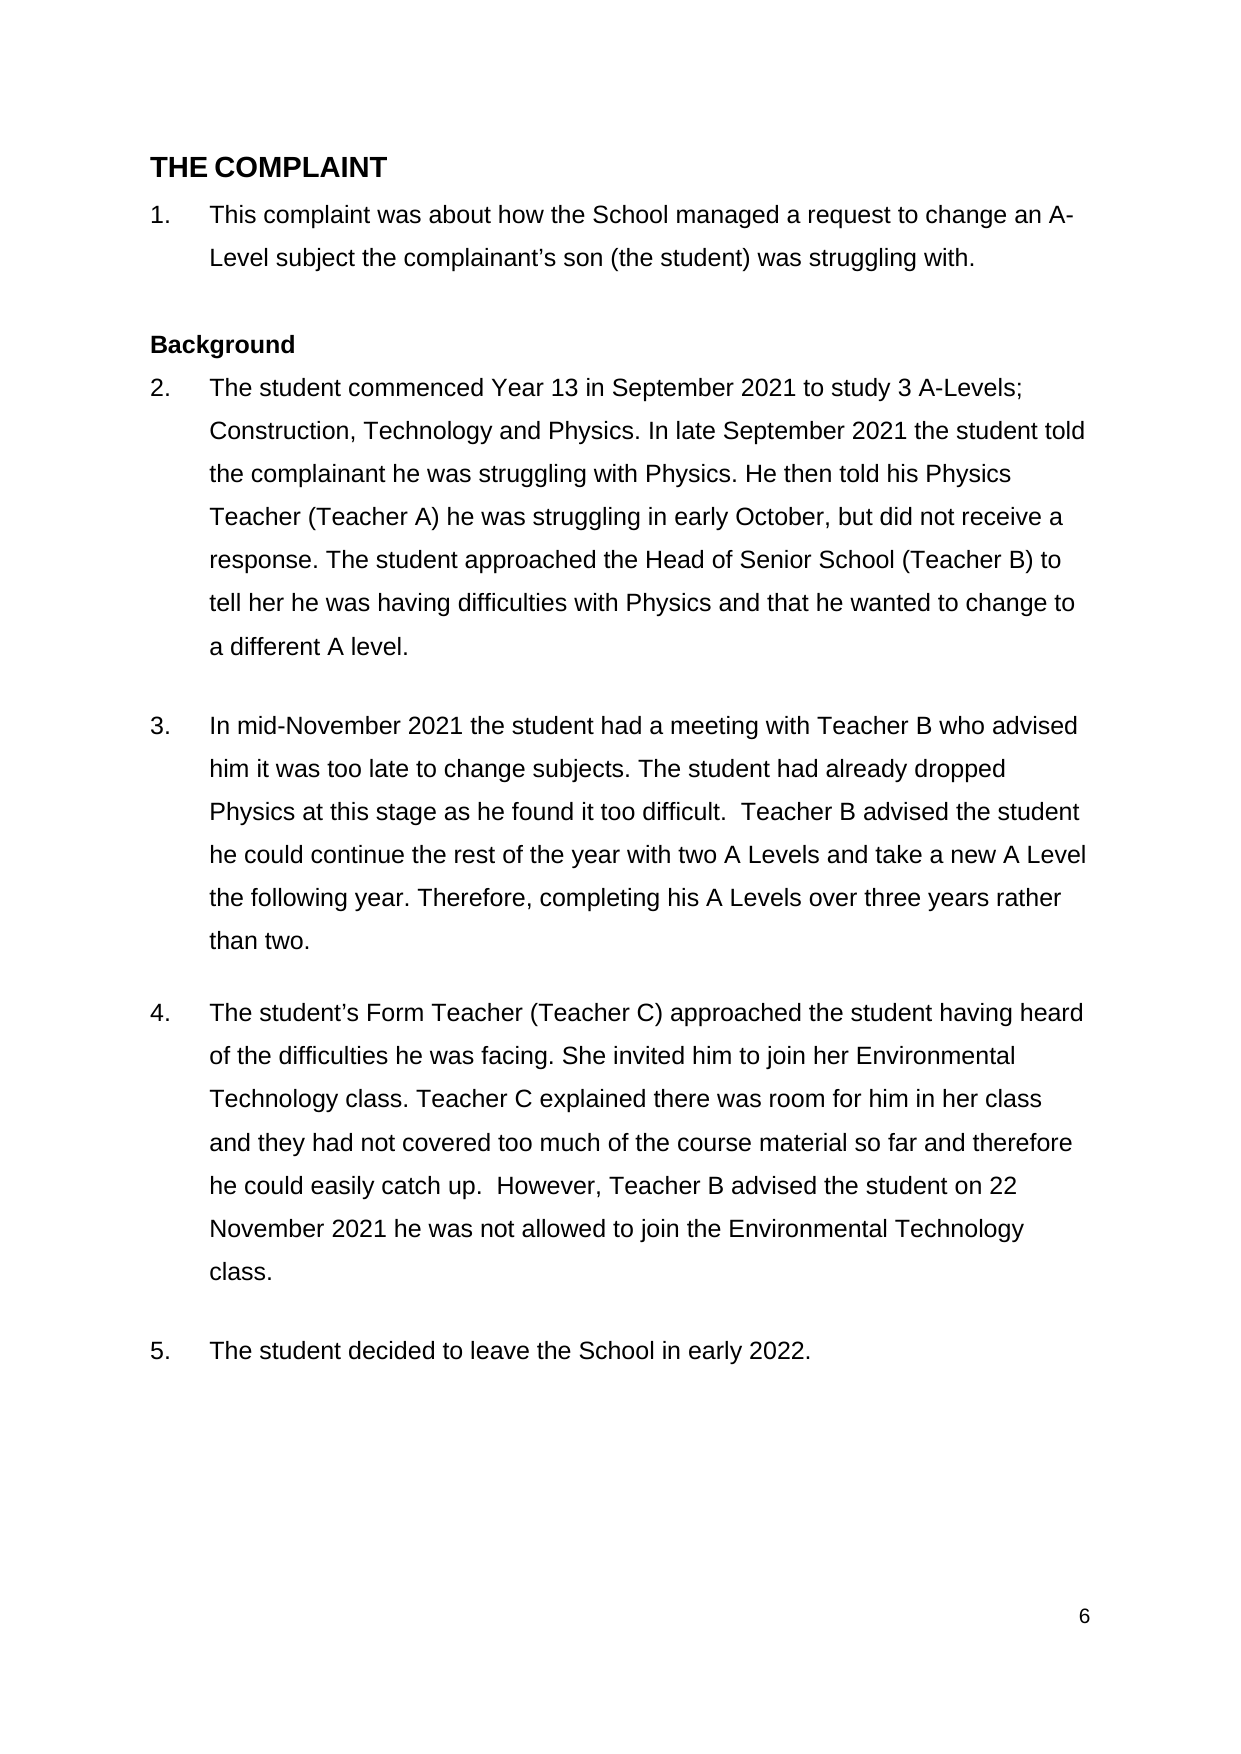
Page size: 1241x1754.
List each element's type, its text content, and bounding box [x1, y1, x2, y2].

list This complaint was about how the School managed a request to change an A-Level subject the complainant’s son (the student) was struggling with. [150, 200, 1090, 272]
list In mid-November 2021 the student had a meeting with Teacher B who advised him it was too late to change subjects. The student had already dropped Physics at this stage as he found it too difficult. Teacher B advised the student he could continue the rest of the year with two A Levels and take a new A Level the following year. Therefore, completing his A Levels over three years rather than two. [150, 711, 1090, 955]
text Background [150, 330, 1090, 358]
text THE COMPLAINT [150, 150, 1090, 183]
list The student commenced Year 13 in September 2021 to study 3 A-Levels; Construction, Technology and Physics. In late September 2021 the student told the complainant he was struggling with Physics. He then told his Physics Teacher (Teacher A) he was struggling in early October, but did not receive a response. The student approached the Head of Senior School (Teacher B) to tell her he was having difficulties with Physics and that he wanted to change to a different A level. [150, 373, 1090, 660]
list The student’s Form Teacher (Teacher C) approached the student having heard of the difficulties he was facing. She invited him to join her Environmental Technology class. Teacher C explained there was room for him in her class and they had not covered too much of the course material so far and therefore he could easily catch up. However, Teacher B advised the student on 22 November 2021 he was not allowed to join the Environmental Technology class. [150, 998, 1090, 1286]
list The student decided to leave the School in early 2022. [150, 1336, 1090, 1365]
